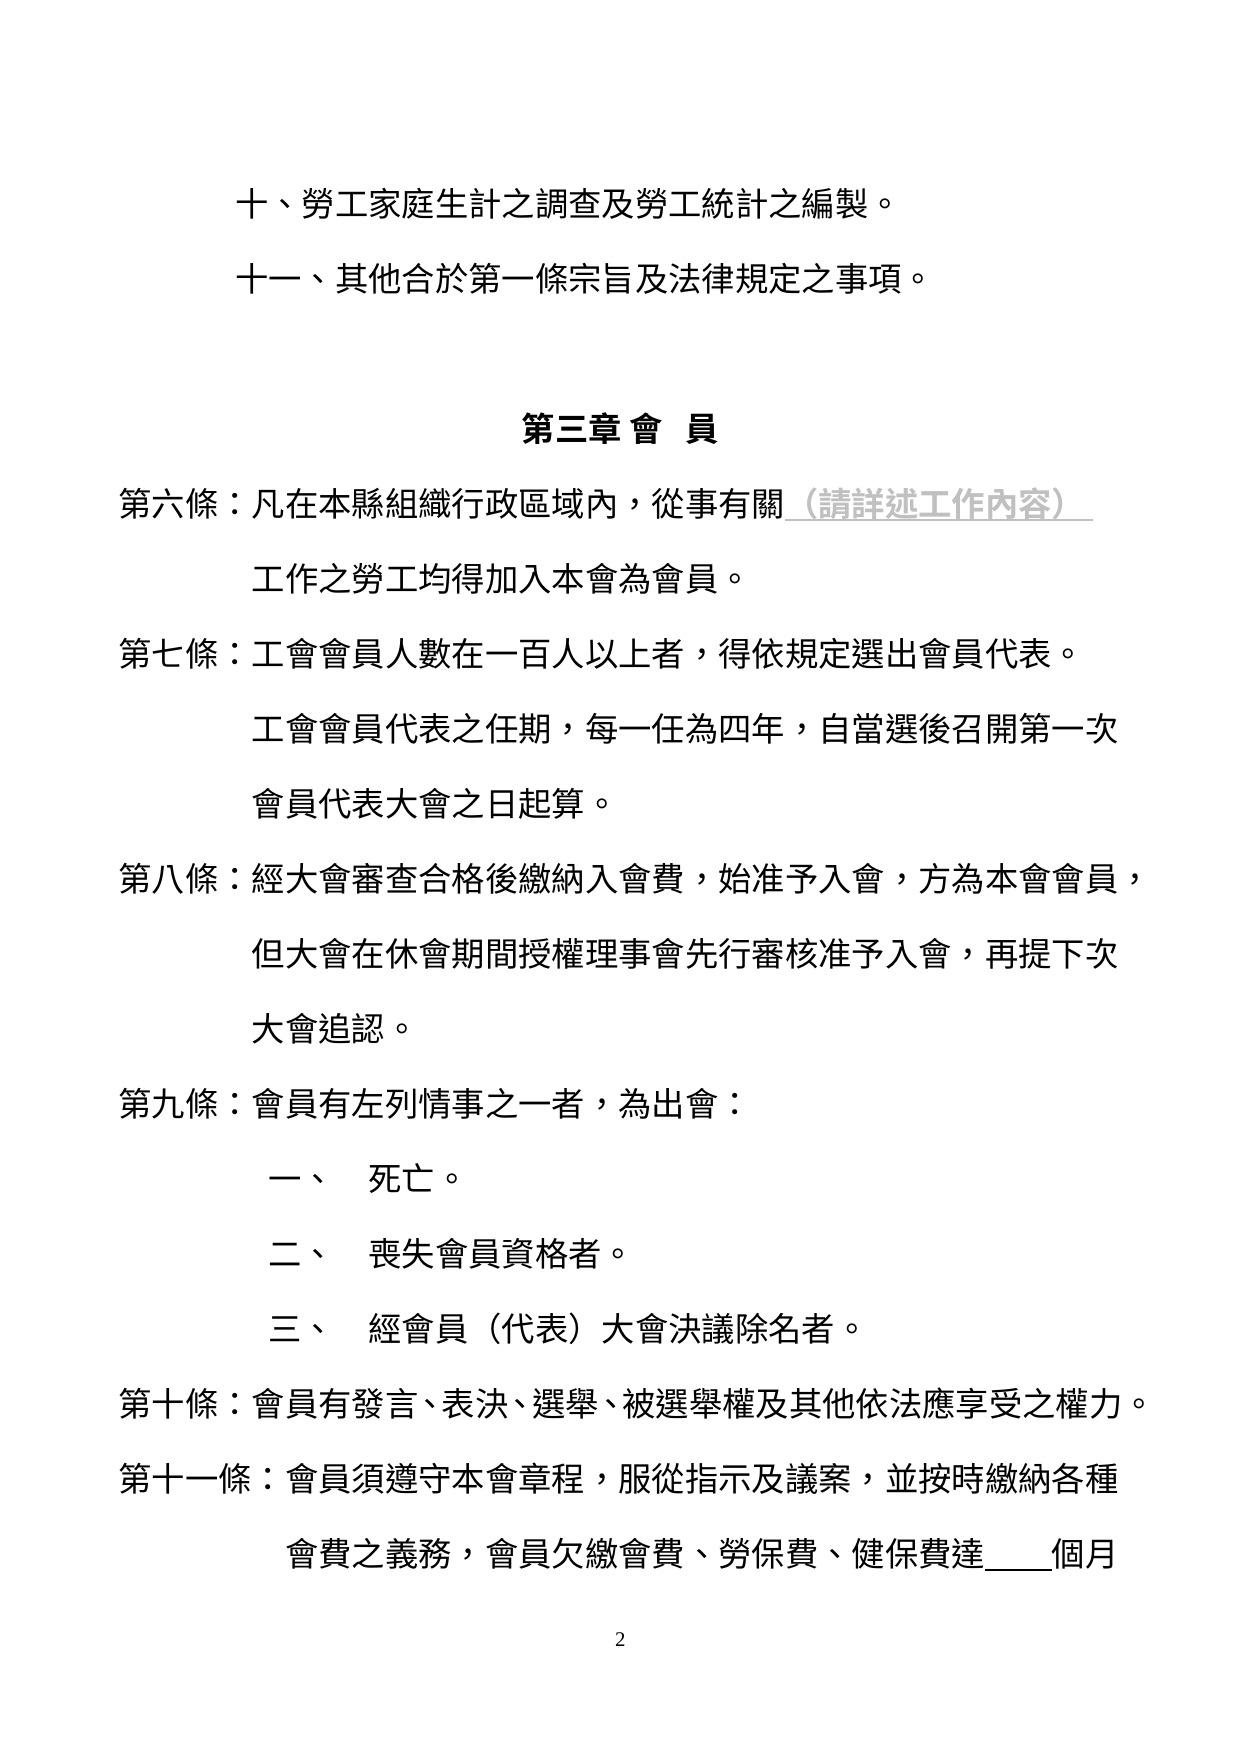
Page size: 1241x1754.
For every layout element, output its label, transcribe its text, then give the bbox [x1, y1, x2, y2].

text 第九條：會員有左列情事之一者，為出會： [118, 1064, 1122, 1139]
text 十、勞工家庭生計之調查及勞工統計之編製。 十一、其他合於第一條宗旨及法律規定之事項。 [118, 164, 1122, 314]
text 第十條：會員有發言、表決、選舉、被選舉權及其他依法應享受之權力。 [118, 1364, 1122, 1439]
text 第七條：工會會員人數在一百人以上者，得依規定選出會員代表。 工會會員代表之任期，每一任為四年，自當選後召開第一次會員代表大會之日起算。 [118, 614, 1122, 839]
text 第六條：凡在本縣組織行政區域內，從事有關（請詳述工作內容） 工作之勞工均得加入本會為會員。 [118, 464, 1122, 614]
text 第八條：經大會審查合格後繳納入會費，始准予入會，方為本會會員，但大會在休會期間授權理事會先行審核准予入會，再提下次大會追認。 [118, 839, 1122, 1064]
text 第三章 會 員 [118, 389, 1122, 464]
list 死亡。 [268, 1139, 1122, 1214]
text 第十一條：會員須遵守本會章程，服從指示及議案，並按時繳納各種會費之義務，會員欠繳會費、勞保費、健保費達 個月 [118, 1439, 1122, 1589]
list 經會員（代表）大會決議除名者。 [268, 1289, 1122, 1364]
list 喪失會員資格者。 [268, 1214, 1122, 1289]
